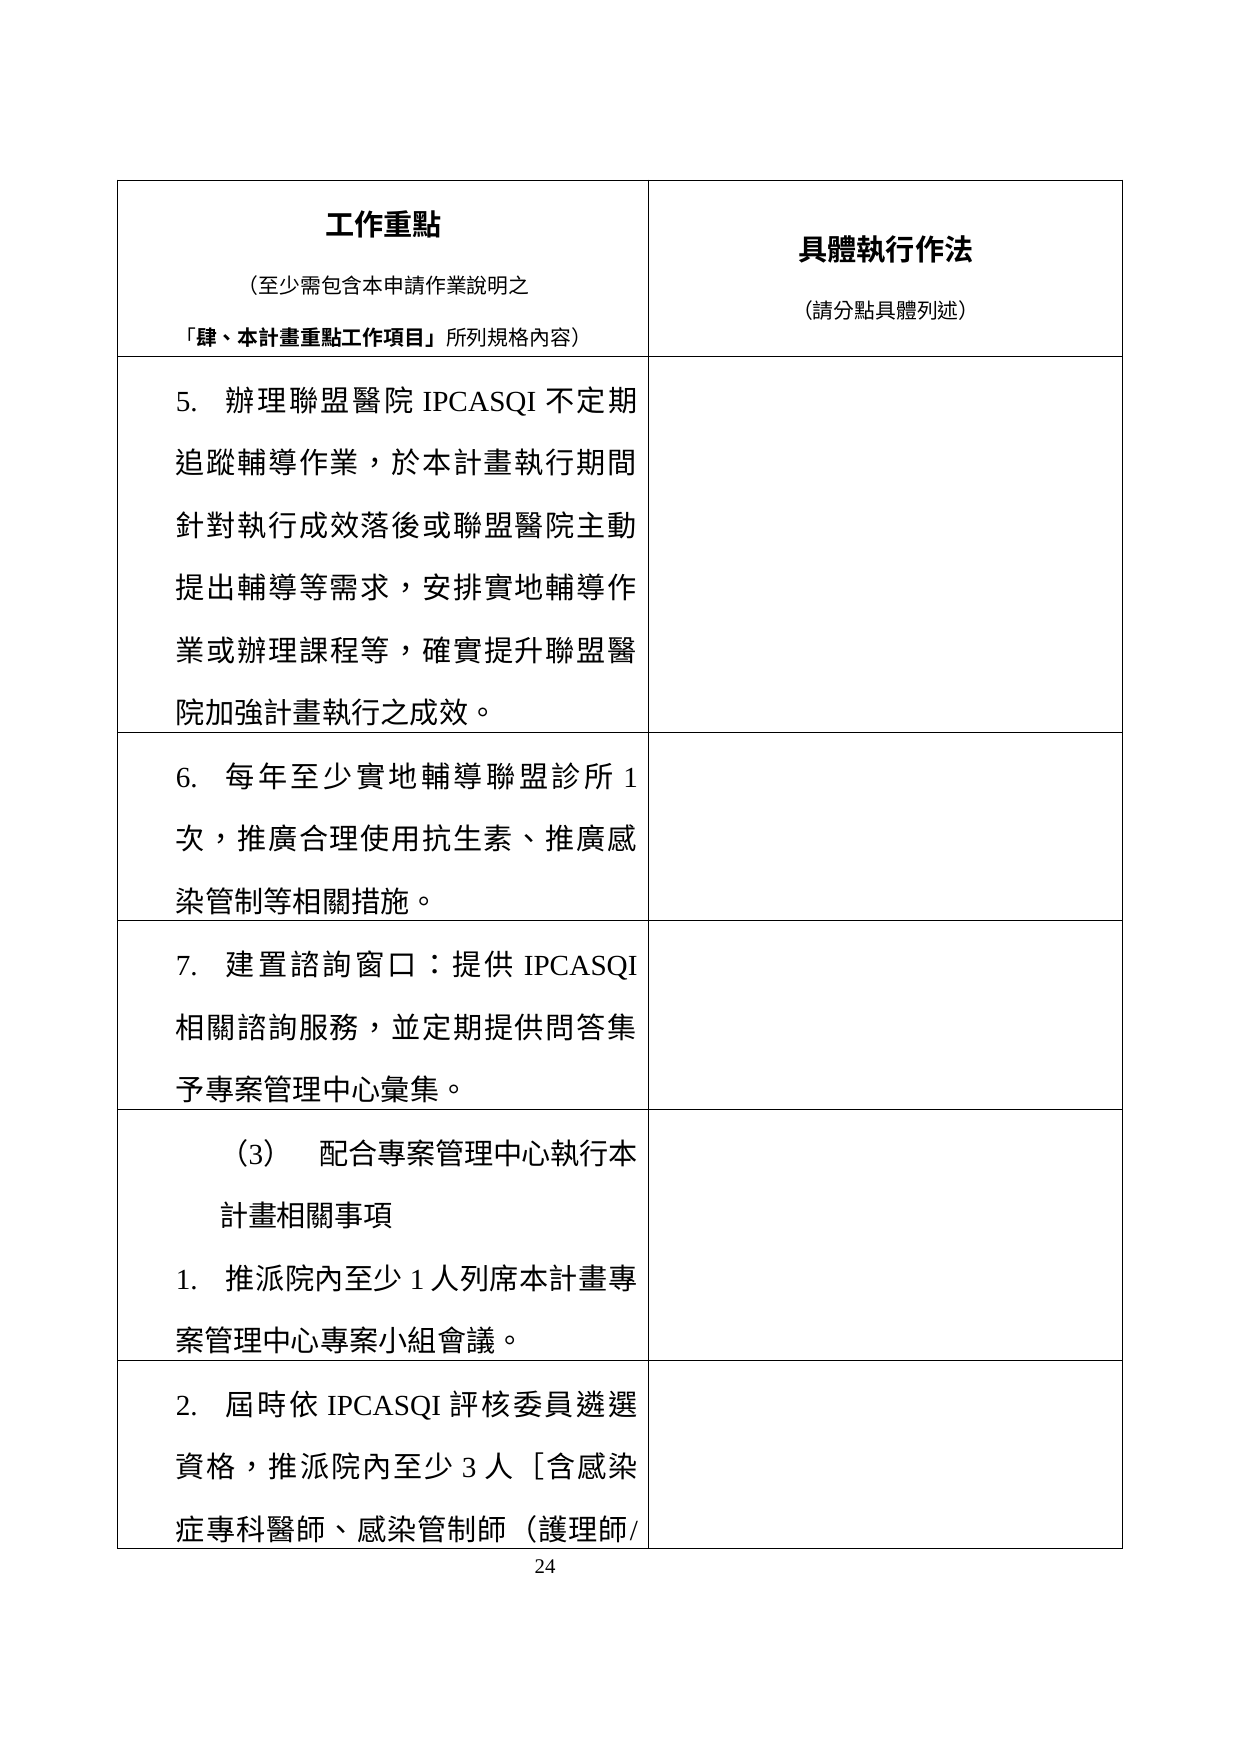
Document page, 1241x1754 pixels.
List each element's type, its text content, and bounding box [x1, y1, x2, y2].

table_cell [649, 357, 1122, 732]
table_cell [649, 733, 1122, 920]
table_header 具體執行作法 （請分點具體列述） [649, 181, 1122, 356]
table_cell 建置諮詢窗口：提供IPCASQI相關諮詢服務，並定期提供問答集予專案管理中心彙集。 [118, 921, 648, 1109]
table_cell [649, 1110, 1122, 1360]
table_cell 屆時依IPCASQI評核委員遴選資格，推派院內至少3人［含感染症專科醫師、感染管制師（護理師/ [118, 1361, 648, 1548]
table_cell 配合專案管理中心執行本計畫相關事項 推派院內至少1人列席本計畫專案管理中心專案小組會議。 [118, 1110, 648, 1360]
table_cell 辦理聯盟醫院IPCASQI不定期追蹤輔導作業，於本計畫執行期間針對執行成效落後或聯盟醫院主動提出輔導等需求，安排實地輔導作業或辦理課程等，確實提升聯盟醫院加強計畫執行之成效。 [118, 357, 648, 732]
table_cell [649, 1361, 1122, 1548]
table_cell [649, 921, 1122, 1109]
table_header 工作重點 （至少需包含本申請作業說明之 「肆、本計畫重點工作項目」所列規格內容） [118, 181, 648, 356]
table_cell 每年至少實地輔導聯盟診所1次，推廣合理使用抗生素、推廣感染管制等相關措施。 [118, 733, 648, 920]
